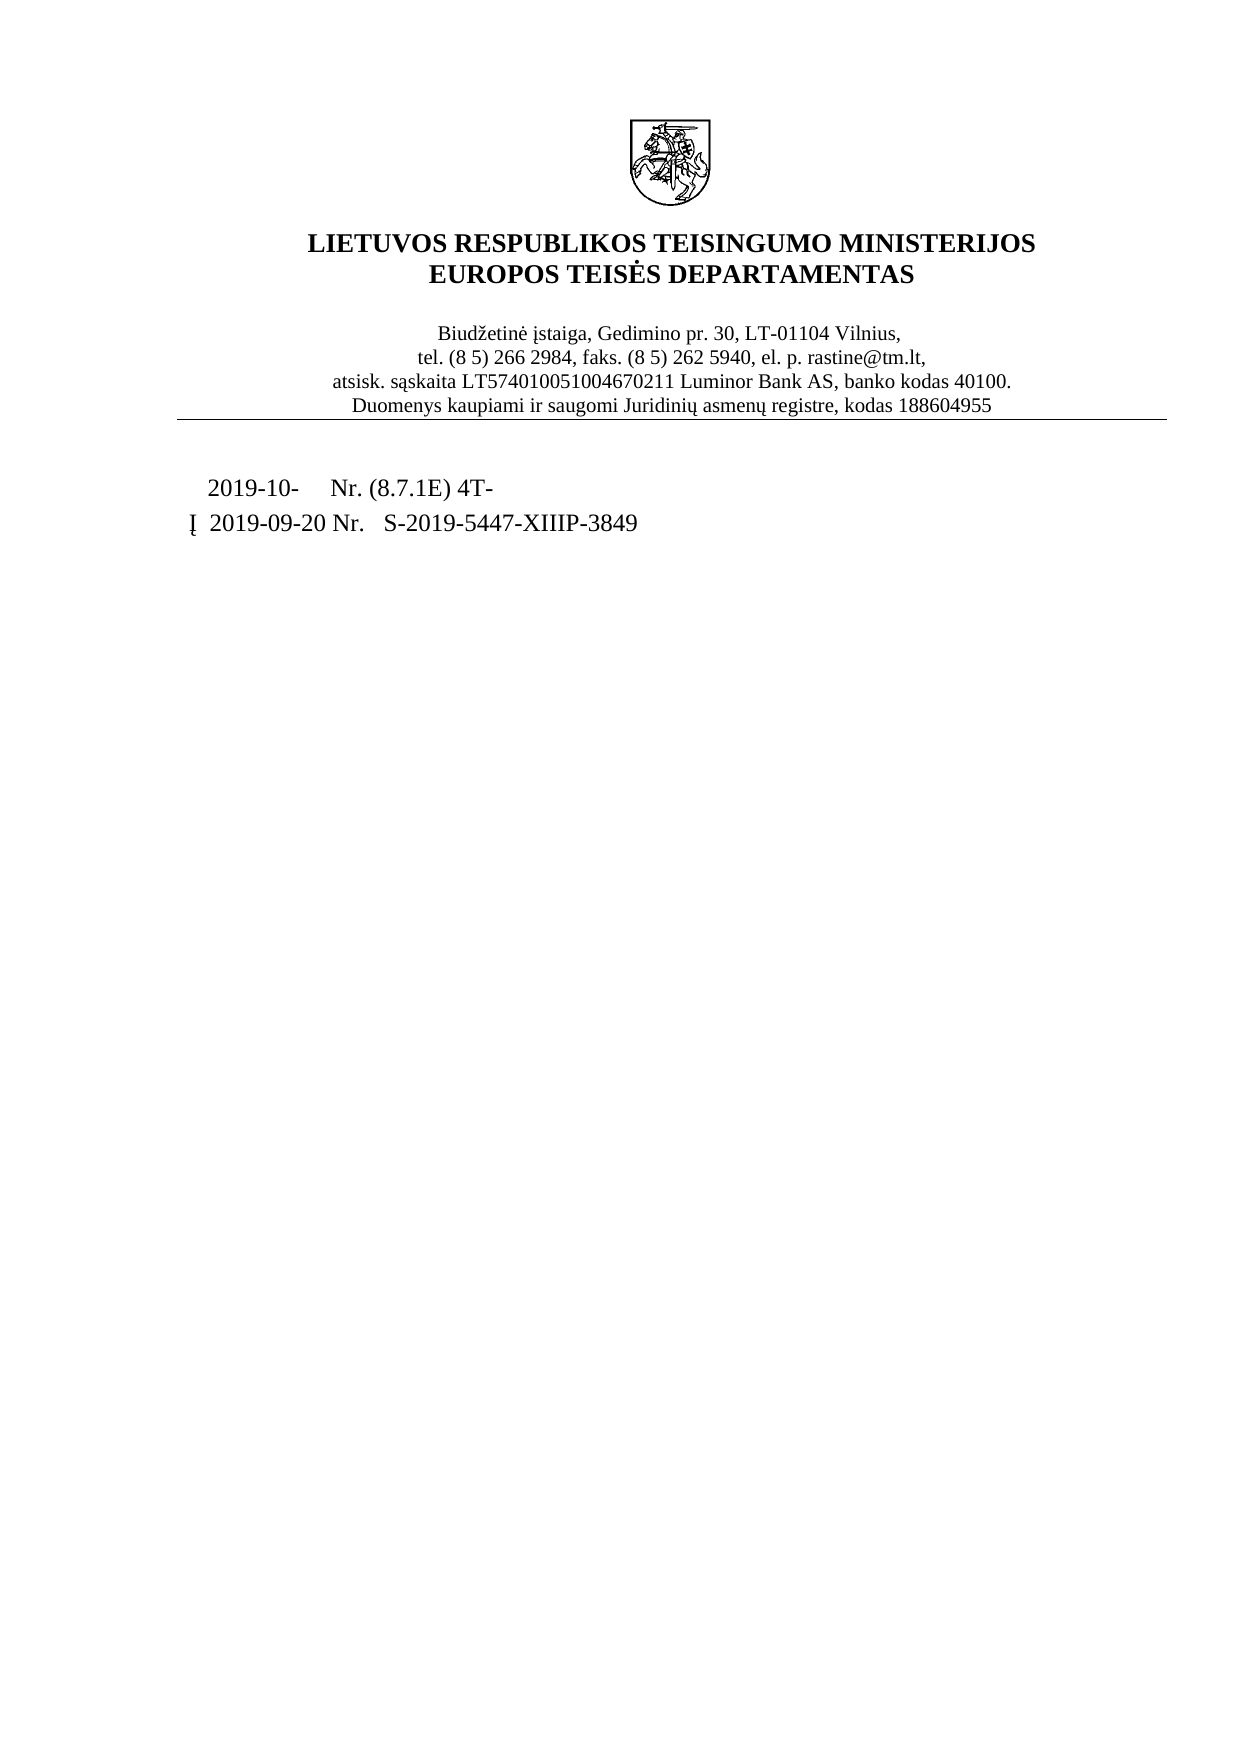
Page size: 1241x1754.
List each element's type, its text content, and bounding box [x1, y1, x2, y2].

table_cell Į 2019-09-20 Nr. S-2019-5447-XIIIP-3849 [177, 509, 664, 544]
table_header 2019-10- Nr. (8.7.1E) 4T- [177, 473, 664, 508]
